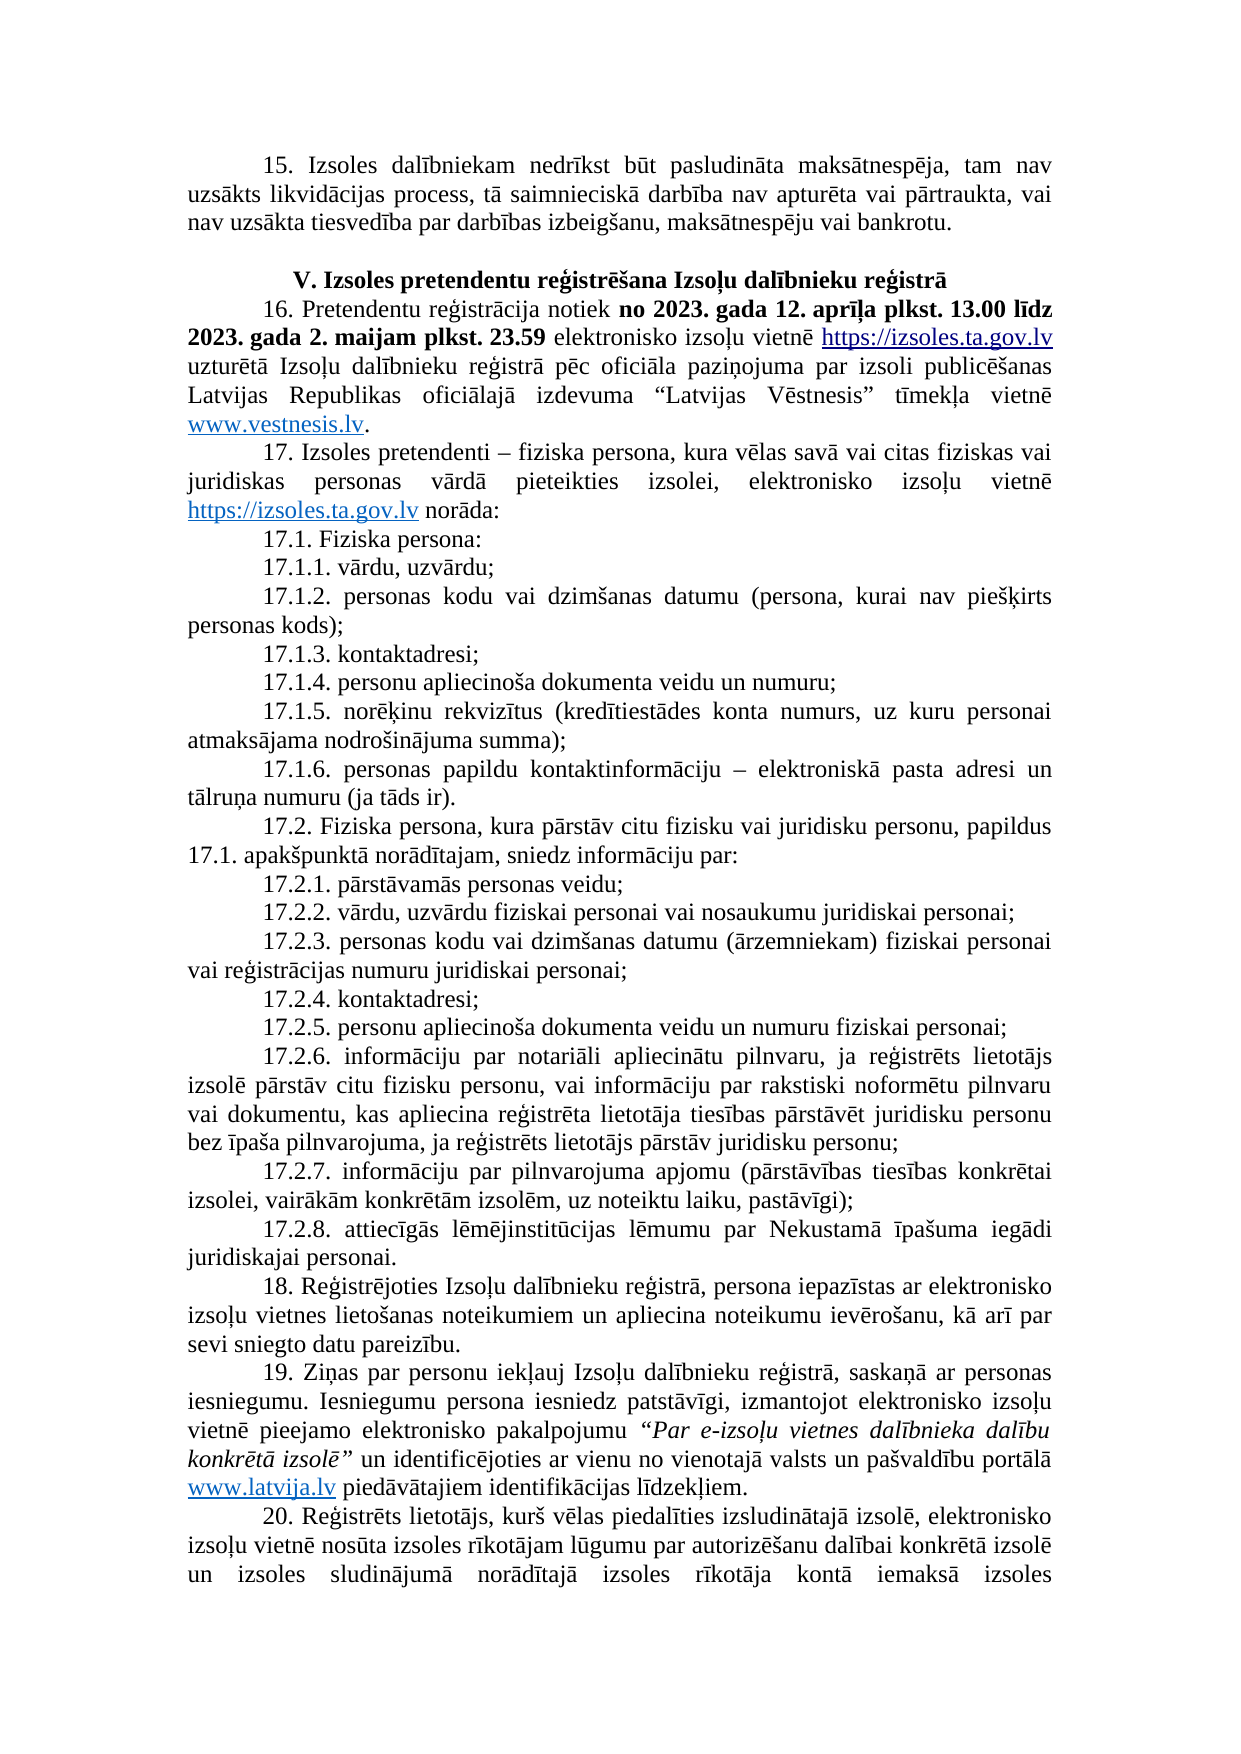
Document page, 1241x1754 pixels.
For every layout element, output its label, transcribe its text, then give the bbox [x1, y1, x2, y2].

text 17.1. Fiziska persona: [187, 524, 1053, 552]
text 17.1.6. personas papildu kontaktinformāciju – elektroniskā pasta adresi un tālruņa numuru (ja tāds ir). [187, 754, 1053, 811]
text 17.2.6. informāciju par notariāli apliecinātu pilnvaru, ja reģistrēts lietotājs izsolē pārstāv citu fizisku personu, vai informāciju par rakstiski noformētu pilnvaru vai dokumentu, kas apliecina reģistrēta lietotāja tiesības pārstāvēt juridisku personu bez īpaša pilnvarojuma, ja reģistrēts lietotājs pārstāv juridisku personu; [187, 1041, 1053, 1156]
text 17.2.7. informāciju par pilnvarojuma apjomu (pārstāvības tiesības konkrētai izsolei, vairākām konkrētām izsolēm, uz noteiktu laiku, pastāvīgi); [187, 1156, 1053, 1214]
text 17.1.3. kontaktadresi; [187, 639, 1053, 667]
text 19. Ziņas par personu iekļauj Izsoļu dalībnieku reģistrā, saskaņā ar personas iesniegumu. Iesniegumu persona iesniedz patstāvīgi, izmantojot elektronisko izsoļu vietnē pieejamo elektronisko pakalpojumu “Par e-izsoļu vietnes dalībnieka dalību konkrētā izsolē” un identificējoties ar vienu no vienotajā valsts un pašvaldību portālā www.latvija.lv piedāvātajiem identifikācijas līdzekļiem. [187, 1357, 1053, 1501]
text 17.2.5. personu apliecinoša dokumenta veidu un numuru fiziskai personai; [187, 1012, 1053, 1041]
text 17.1.2. personas kodu vai dzimšanas datumu (persona, kurai nav piešķirts personas kods); [187, 581, 1053, 639]
text 17.1.1. vārdu, uzvārdu; [187, 552, 1053, 581]
text 18. Reģistrējoties Izsoļu dalībnieku reģistrā, persona iepazīstas ar elektronisko izsoļu vietnes lietošanas noteikumiem un apliecina noteikumu ievērošanu, kā arī par sevi sniegto datu pareizību. [187, 1271, 1053, 1357]
text 17.2.8. attiecīgās lēmējinstitūcijas lēmumu par Nekustamā īpašuma iegādi juridiskajai personai. [187, 1214, 1053, 1271]
text V. Izsoles pretendentu reģistrēšana Izsoļu dalībnieku reģistrā [187, 265, 1053, 294]
text 20. Reģistrēts lietotājs, kurš vēlas piedalīties izsludinātajā izsolē, elektronisko izsoļu vietnē nosūta izsoles rīkotājam lūgumu par autorizēšanu dalībai konkrētā izsolē un izsoles sludinājumā norādītajā izsoles rīkotāja kontā iemaksā izsoles [187, 1501, 1053, 1587]
text 17.1.4. personu apliecinoša dokumenta veidu un numuru; [187, 667, 1053, 696]
text 17.2.2. vārdu, uzvārdu fiziskai personai vai nosaukumu juridiskai personai; [187, 897, 1053, 926]
text 17.2.3. personas kodu vai dzimšanas datumu (ārzemniekam) fiziskai personai vai reģistrācijas numuru juridiskai personai; [187, 926, 1053, 984]
text 17.1.5. norēķinu rekvizītus (kredītiestādes konta numurs, uz kuru personai atmaksājama nodrošinājuma summa); [187, 696, 1053, 754]
text 16. Pretendentu reģistrācija notiek no 2023. gada 12. aprīļa plkst. 13.00 līdz 2023. gada 2. maijam plkst. 23.59 elektronisko izsoļu vietnē https://izsoles.ta.gov.lv uzturētā Izsoļu dalībnieku reģistrā pēc oficiāla paziņojuma par izsoli publicēšanas Latvijas Republikas oficiālajā izdevuma “Latvijas Vēstnesis” tīmekļa vietnē www.vestnesis.lv. [187, 294, 1053, 437]
text 17.2.4. kontaktadresi; [187, 984, 1053, 1012]
text 17.2. Fiziska persona, kura pārstāv citu fizisku vai juridisku personu, papildus 17.1. apakšpunktā norādītajam, sniedz informāciju par: [187, 811, 1053, 869]
text 17.2.1. pārstāvamās personas veidu; [187, 869, 1053, 897]
text 15. Izsoles dalībniekam nedrīkst būt pasludināta maksātnespēja, tam nav uzsākts likvidācijas process, tā saimnieciskā darbība nav apturēta vai pārtraukta, vai nav uzsākta tiesvedība par darbības izbeigšanu, maksātnespēju vai bankrotu. [187, 150, 1053, 236]
text 17. Izsoles pretendenti – fiziska persona, kura vēlas savā vai citas fiziskas vai juridiskas personas vārdā pieteikties izsolei, elektronisko izsoļu vietnē https://izsoles.ta.gov.lv norāda: [187, 437, 1053, 524]
